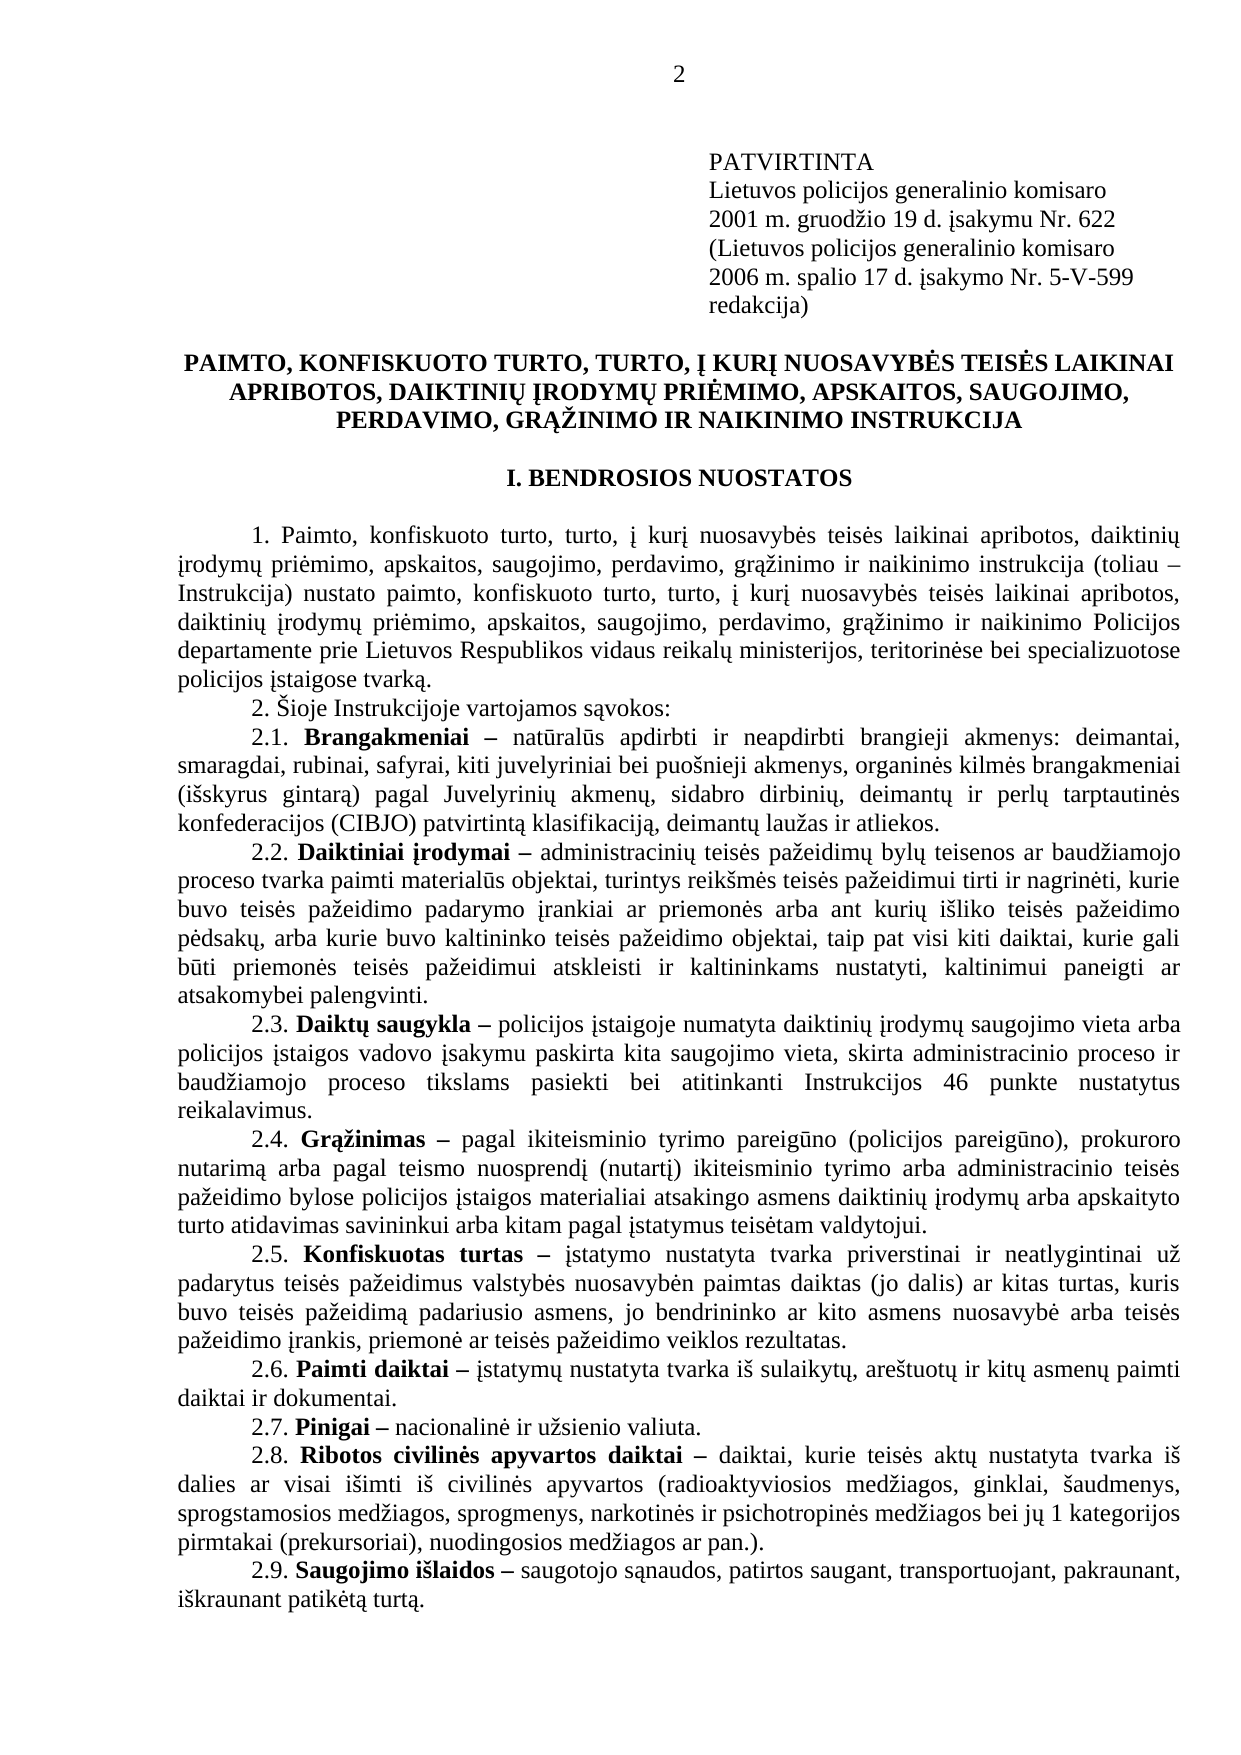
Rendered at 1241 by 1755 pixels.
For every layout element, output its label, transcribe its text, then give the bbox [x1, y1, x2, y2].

text 2. Šioje Instrukcijoje vartojamos sąvokos: [177, 693, 1181, 722]
text 2.4. Grąžinimas – pagal ikiteisminio tyrimo pareigūno (policijos pareigūno), prokuroro nutarimą arba pagal teismo nuosprendį (nutartį) ikiteisminio tyrimo arba administracinio teisės pažeidimo bylose policijos įstaigos materialiai atsakingo asmens daiktinių įrodymų arba apskaityto turto atidavimas savininkui arba kitam pagal įstatymus teisėtam valdytojui. [177, 1124, 1181, 1239]
text 2.1. Brangakmeniai – natūralūs apdirbti ir neapdirbti brangieji akmenys: deimantai, smaragdai, rubinai, safyrai, kiti juvelyriniai bei puošnieji akmenys, organinės kilmės brangakmeniai (išskyrus gintarą) pagal Juvelyrinių akmenų, sidabro dirbinių, deimantų ir perlų tarptautinės konfederacijos (CIBJO) patvirtintą klasifikaciją, deimantų laužas ir atliekos. [177, 722, 1181, 837]
text 2001 m. gruodžio 19 d. įsakymu Nr. 622 [177, 204, 1181, 233]
text redakcija) [177, 291, 1181, 319]
text I. BENDROSIOS NUOSTATOS [177, 463, 1181, 492]
text 2.9. Saugojimo išlaidos – saugotojo sąnaudos, patirtos saugant, transportuojant, pakraunant, iškraunant patikėtą turtą. [177, 1556, 1181, 1613]
text 2.5. Konfiskuotas turtas – įstatymo nustatyta tvarka priverstinai ir neatlygintinai už padarytus teisės pažeidimus valstybės nuosavybėn paimtas daiktas (jo dalis) ar kitas turtas, kuris buvo teisės pažeidimą padariusio asmens, jo bendrininko ar kito asmens nuosavybė arba teisės pažeidimo įrankis, priemonė ar teisės pažeidimo veiklos rezultatas. [177, 1239, 1181, 1354]
text 2.2. Daiktiniai įrodymai – administracinių teisės pažeidimų bylų teisenos ar baudžiamojo proceso tvarka paimti materialūs objektai, turintys reikšmės teisės pažeidimui tirti ir nagrinėti, kurie buvo teisės pažeidimo padarymo įrankiai ar priemonės arba ant kurių išliko teisės pažeidimo pėdsakų, arba kurie buvo kaltininko teisės pažeidimo objektai, taip pat visi kiti daiktai, kurie gali būti priemonės teisės pažeidimui atskleisti ir kaltininkams nustatyti, kaltinimui paneigti ar atsakomybei palengvinti. [177, 837, 1181, 1009]
text PATVIRTINTA [177, 147, 1181, 176]
text 1. Paimto, konfiskuoto turto, turto, į kurį nuosavybės teisės laikinai apribotos, daiktinių įrodymų priėmimo, apskaitos, saugojimo, perdavimo, grąžinimo ir naikinimo instrukcija (toliau – Instrukcija) nustato paimto, konfiskuoto turto, turto, į kurį nuosavybės teisės laikinai apribotos, daiktinių įrodymų priėmimo, apskaitos, saugojimo, perdavimo, grąžinimo ir naikinimo Policijos departamente prie Lietuvos Respublikos vidaus reikalų ministerijos, teritorinėse bei specializuotose policijos įstaigose tvarką. [177, 521, 1181, 693]
text 2.7. Pinigai – nacionalinė ir užsienio valiuta. [177, 1412, 1181, 1441]
text 2.3. Daiktų saugykla – policijos įstaigoje numatyta daiktinių įrodymų saugojimo vieta arba policijos įstaigos vadovo įsakymu paskirta kita saugojimo vieta, skirta administracinio proceso ir baudžiamojo proceso tikslams pasiekti bei atitinkanti Instrukcijos 46 punkte nustatytus reikalavimus. [177, 1009, 1181, 1124]
text (Lietuvos policijos generalinio komisaro [177, 233, 1181, 262]
text Lietuvos policijos generalinio komisaro [177, 176, 1181, 204]
text 2.8. Ribotos civilinės apyvartos daiktai – daiktai, kurie teisės aktų nustatyta tvarka iš dalies ar visai išimti iš civilinės apyvartos (radioaktyviosios medžiagos, ginklai, šaudmenys, sprogstamosios medžiagos, sprogmenys, narkotinės ir psichotropinės medžiagos bei jų 1 kategorijos pirmtakai (prekursoriai), nuodingosios medžiagos ar pan.). [177, 1441, 1181, 1556]
text 2006 m. spalio 17 d. įsakymo Nr. 5-V-599 [177, 262, 1181, 291]
text 2.6. Paimti daiktai – įstatymų nustatyta tvarka iš sulaikytų, areštuotų ir kitų asmenų paimti daiktai ir dokumentai. [177, 1354, 1181, 1412]
text PAIMTO, KONFISKUOTO TURTO, TURTO, Į KURĮ NUOSAVYBĖS TEISĖS LAIKINAI APRIBOTOS, DAIKTINIŲ ĮRODYMŲ PRIĖMIMO, APSKAITOS, SAUGOJIMO, PERDAVIMO, GRĄŽINIMO IR NAIKINIMO INSTRUKCIJA [177, 348, 1181, 434]
